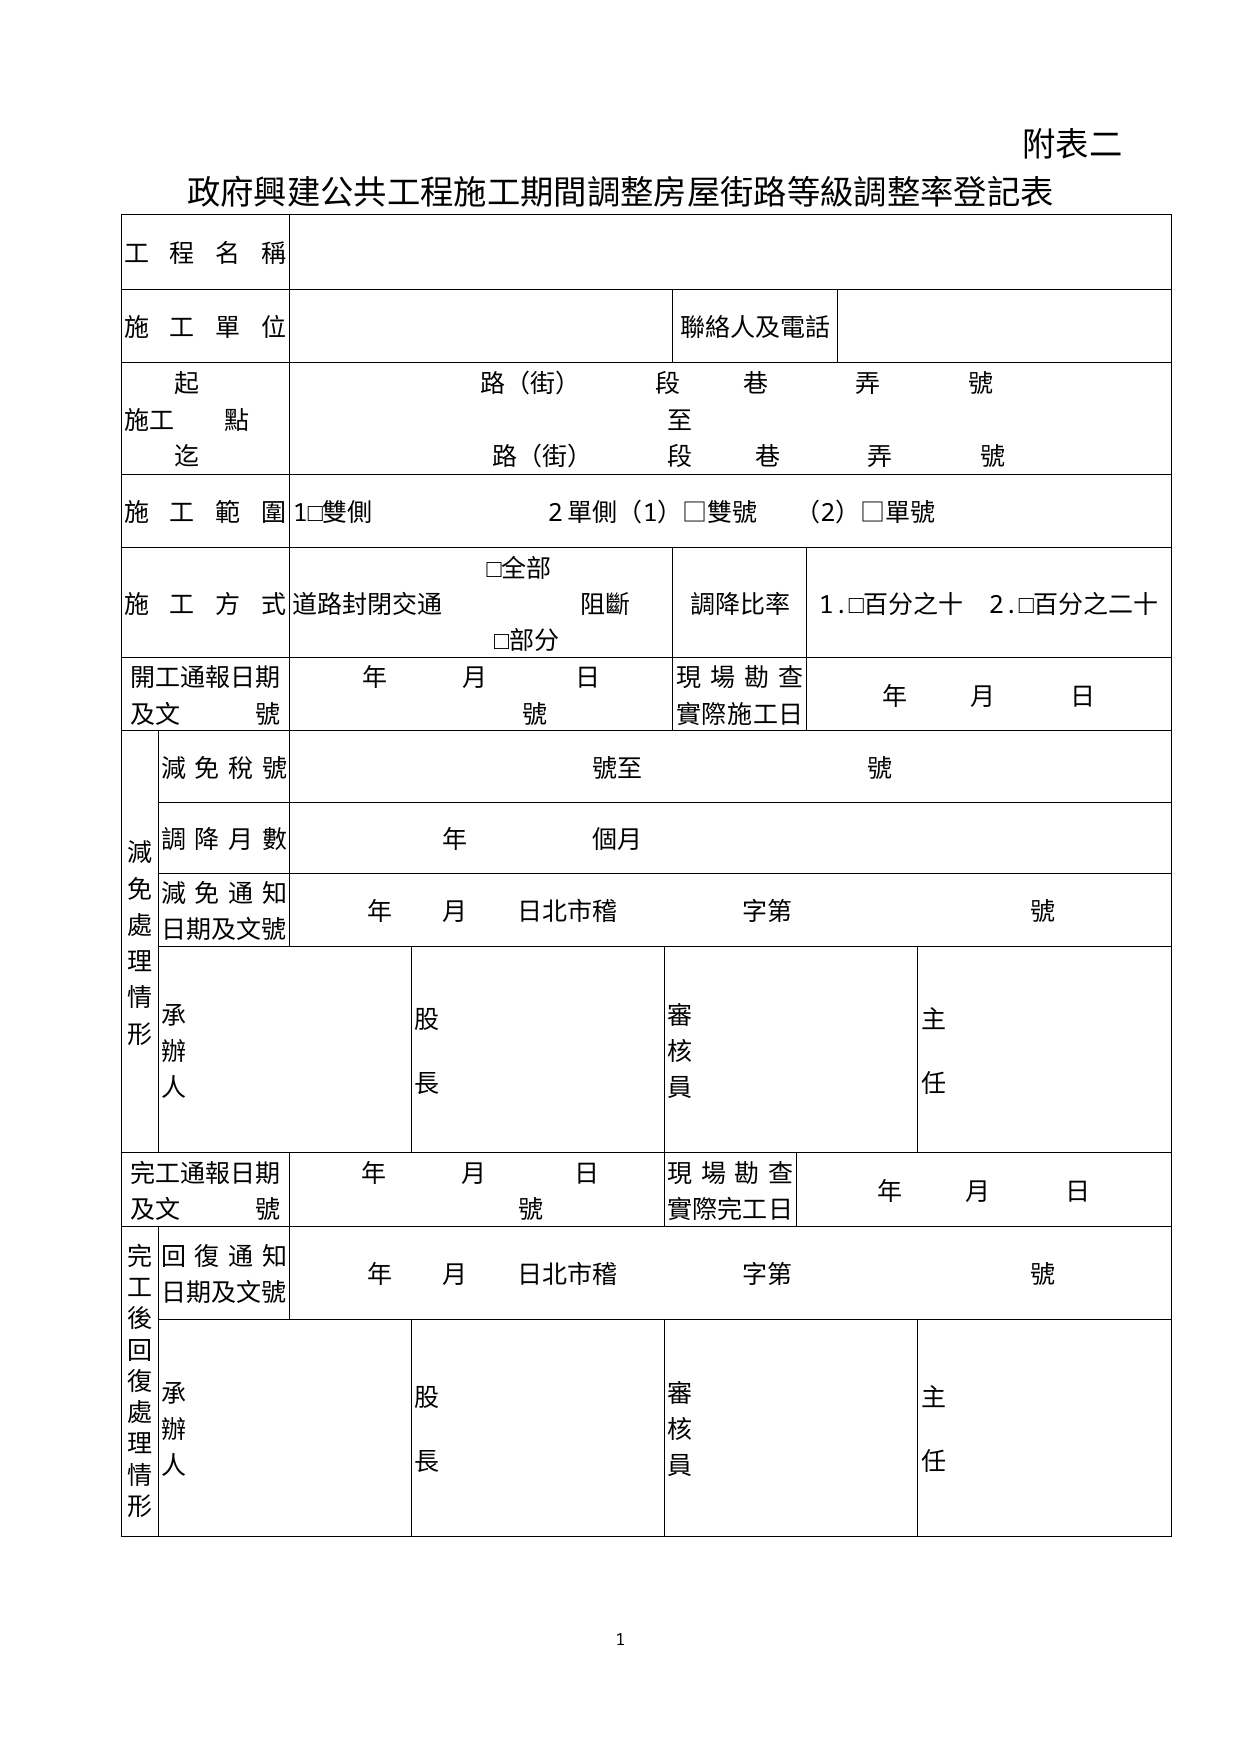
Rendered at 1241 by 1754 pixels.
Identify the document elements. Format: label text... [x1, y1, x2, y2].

table_cell 路（街） 段 巷 弄 號 至 路（街） 段 巷 弄 號 [290, 363, 1171, 473]
table_cell 年 月 日 [797, 1153, 1171, 1226]
table_cell 起 施工 點 迄 [122, 363, 289, 473]
table_cell 施工範圍 [122, 475, 289, 547]
table_cell 1.□百分之十 2.□百分之二十 [807, 548, 1171, 657]
table_cell 開工通報日期及文 號 [122, 658, 289, 730]
text 政府興建公共工程施工期間調整房屋街路等級調整率登記表 [118, 166, 1122, 214]
table_cell 年 月 日 [807, 658, 1171, 730]
table_cell 施工方式 [122, 548, 289, 657]
table_cell 承 辦 人 [159, 1320, 411, 1536]
table_cell 減免稅號 [159, 731, 289, 802]
table_cell 回復通知 日期及文號 [159, 1227, 289, 1319]
table_cell 年 月 日北市稽 字第 號 [290, 874, 1171, 946]
table_cell 施工單位 [122, 290, 289, 362]
table_cell [290, 290, 672, 362]
table_cell [838, 290, 1171, 362]
table_cell 1□雙側 2單側（1）□雙號 （2）□單號 [290, 475, 1171, 547]
table_cell 股 長 [412, 947, 664, 1152]
table_cell 主 任 [918, 947, 1171, 1152]
table_header [290, 215, 1171, 288]
table_cell 年 月 日北市稽 字第 號 [290, 1227, 1171, 1319]
table_cell 承 辦 人 [159, 947, 411, 1152]
table_cell 年 月 日 號 [290, 658, 672, 730]
table_header 工程名稱 [122, 215, 289, 288]
table_cell 完工後回復處理情形 [122, 1227, 158, 1536]
table_cell 減免處 理情形 [122, 731, 158, 1152]
table_cell 股 長 [412, 1320, 664, 1536]
table_cell 現場勘查 實際完工日 [665, 1153, 796, 1226]
table_cell 號至 號 [290, 731, 1171, 802]
table_cell 完工通報日期及文 號 [122, 1153, 289, 1226]
table_cell 審 核 員 [665, 947, 917, 1152]
table_cell 年 月 日 號 [290, 1153, 664, 1226]
table_cell 調降月數 [159, 803, 289, 873]
table_cell 調降比率 [673, 548, 806, 657]
table_cell 減免通知 日期及文號 [159, 874, 289, 946]
table_cell 聯絡人及電話 [673, 290, 837, 362]
table_cell 審 核 員 [665, 1320, 917, 1536]
text 附表二 [118, 118, 1122, 166]
table_cell □全部 道路封閉交通 阻斷 □部分 [290, 548, 672, 657]
table_cell 年 個月 [290, 803, 1171, 873]
table_cell 主 任 [918, 1320, 1171, 1536]
table_cell 現場勘查 實際施工日 [673, 658, 806, 730]
